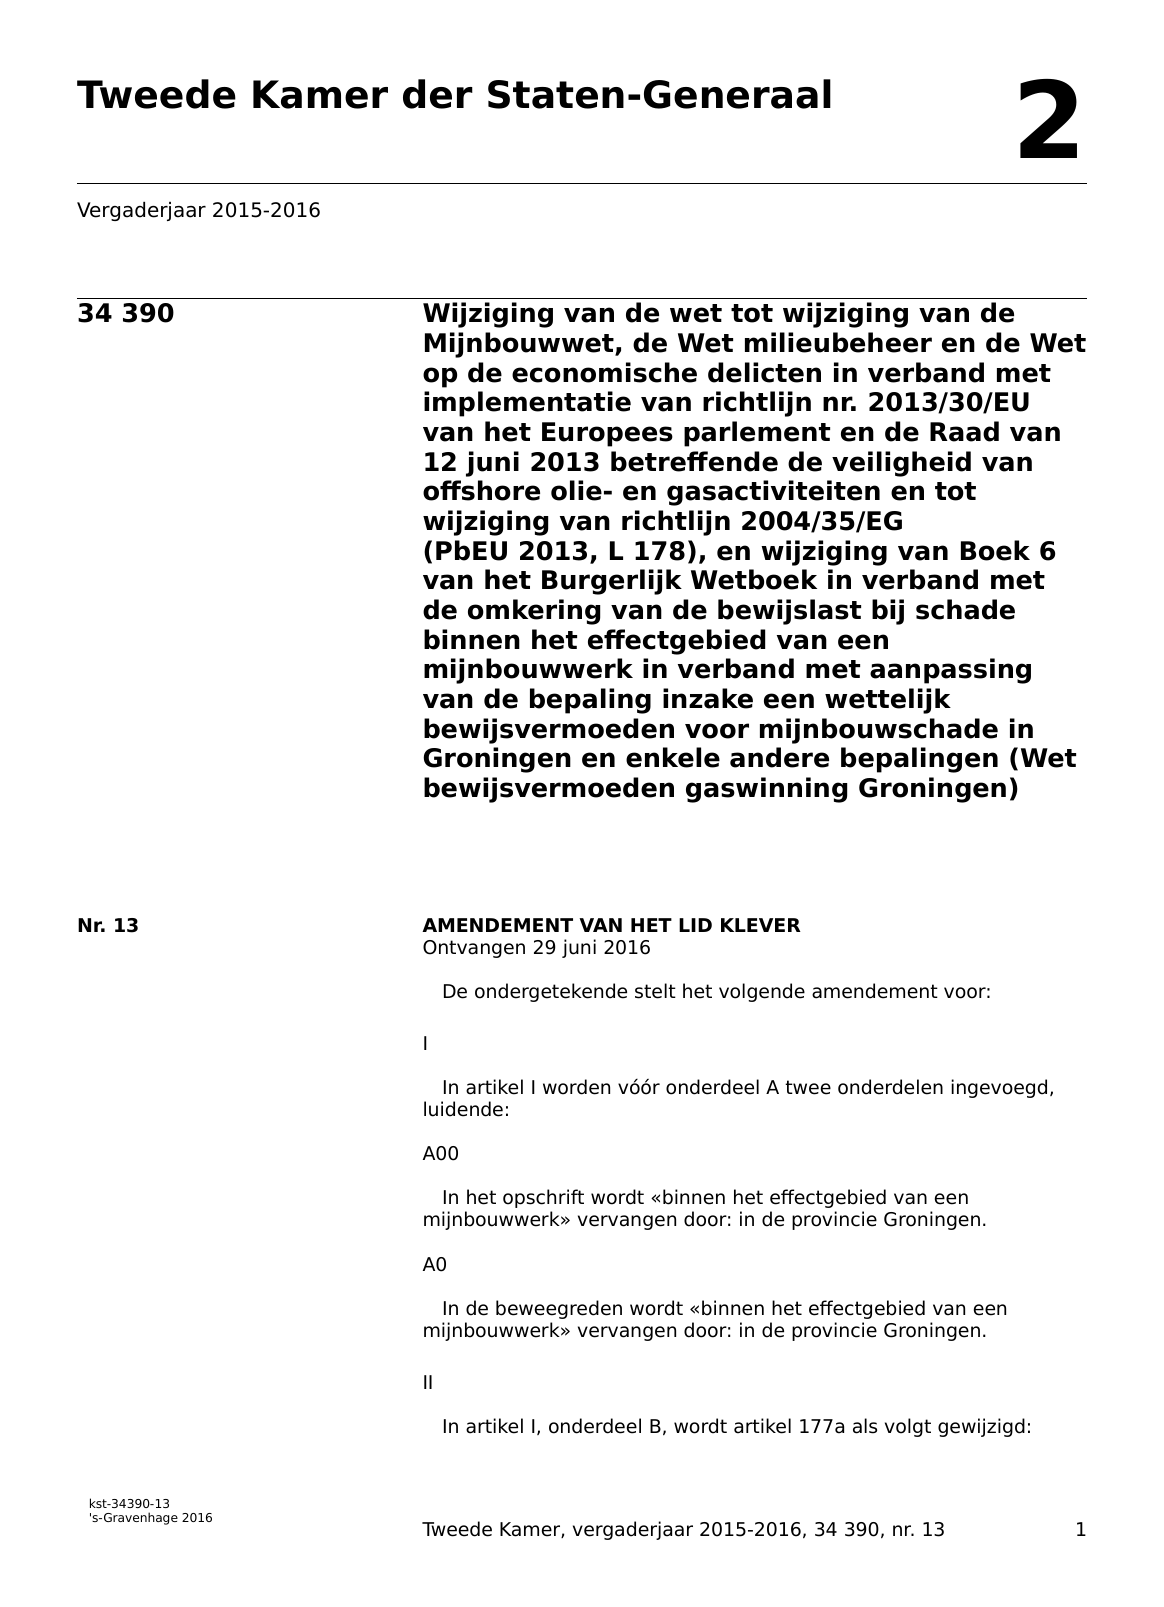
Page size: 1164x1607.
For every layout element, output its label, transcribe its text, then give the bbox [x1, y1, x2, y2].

text Ontvangen 29 juni 2016 [422, 937, 1087, 959]
text In het opschrift wordt «binnen het effectgebied van een mijnbouwwerk» vervangen door: in de provincie Groningen. [422, 1187, 1087, 1231]
table_header 2 [886, 59, 1087, 183]
text A00 [422, 1143, 1087, 1165]
table_cell Vergaderjaar 2015-2016 [77, 184, 1087, 298]
table_header Tweede Kamer der Staten-Generaal [77, 59, 886, 183]
text kst-34390-13 [88, 1497, 323, 1511]
text 's-Gravenhage 2016 [88, 1511, 323, 1525]
subtitle II [422, 1372, 1087, 1393]
text In artikel I, onderdeel B, wordt artikel 177a als volgt gewijzigd: [422, 1416, 1087, 1438]
text In artikel I worden vóór onderdeel A twee onderdelen ingevoegd, luidende: [422, 1077, 1087, 1121]
subtitle I [422, 1033, 1087, 1055]
text In de beweegreden wordt «binnen het effectgebied van een mijnbouwwerk» vervangen door: in de provincie Groningen. [422, 1298, 1087, 1342]
text A0 [422, 1253, 1087, 1275]
text De ondergetekende stelt het volgende amendement voor: [422, 981, 1087, 1003]
subtitle Nr. 13 AMENDEMENT VAN HET LID KLEVER [77, 915, 1087, 937]
subtitle 34 390 Wijziging van de wet tot wijziging van de Mijnbouwwet, de Wet milieubeheer en de Wet op de economische delicten in verband met implementatie van richtlijn nr. 2013/30/EU van het Europees parlement en de Raad van 12 juni 2013 betreffende de veiligheid van offshore olie- en gasactiviteiten en tot wijziging van richtlijn 2004/35/EG (PbEU 2013, L 178), en wijziging van Boek 6 van het Burgerlijk Wetboek in verband met de omkering van de bewijslast bij schade binnen het effectgebied van een mijnbouwwerk in verband met aanpassing van de bepaling inzake een wettelijk bewijsvermoeden voor mijnbouwschade in Groningen en enkele andere bepalingen (Wet bewijsvermoeden gaswinning Groningen) [77, 299, 1087, 804]
